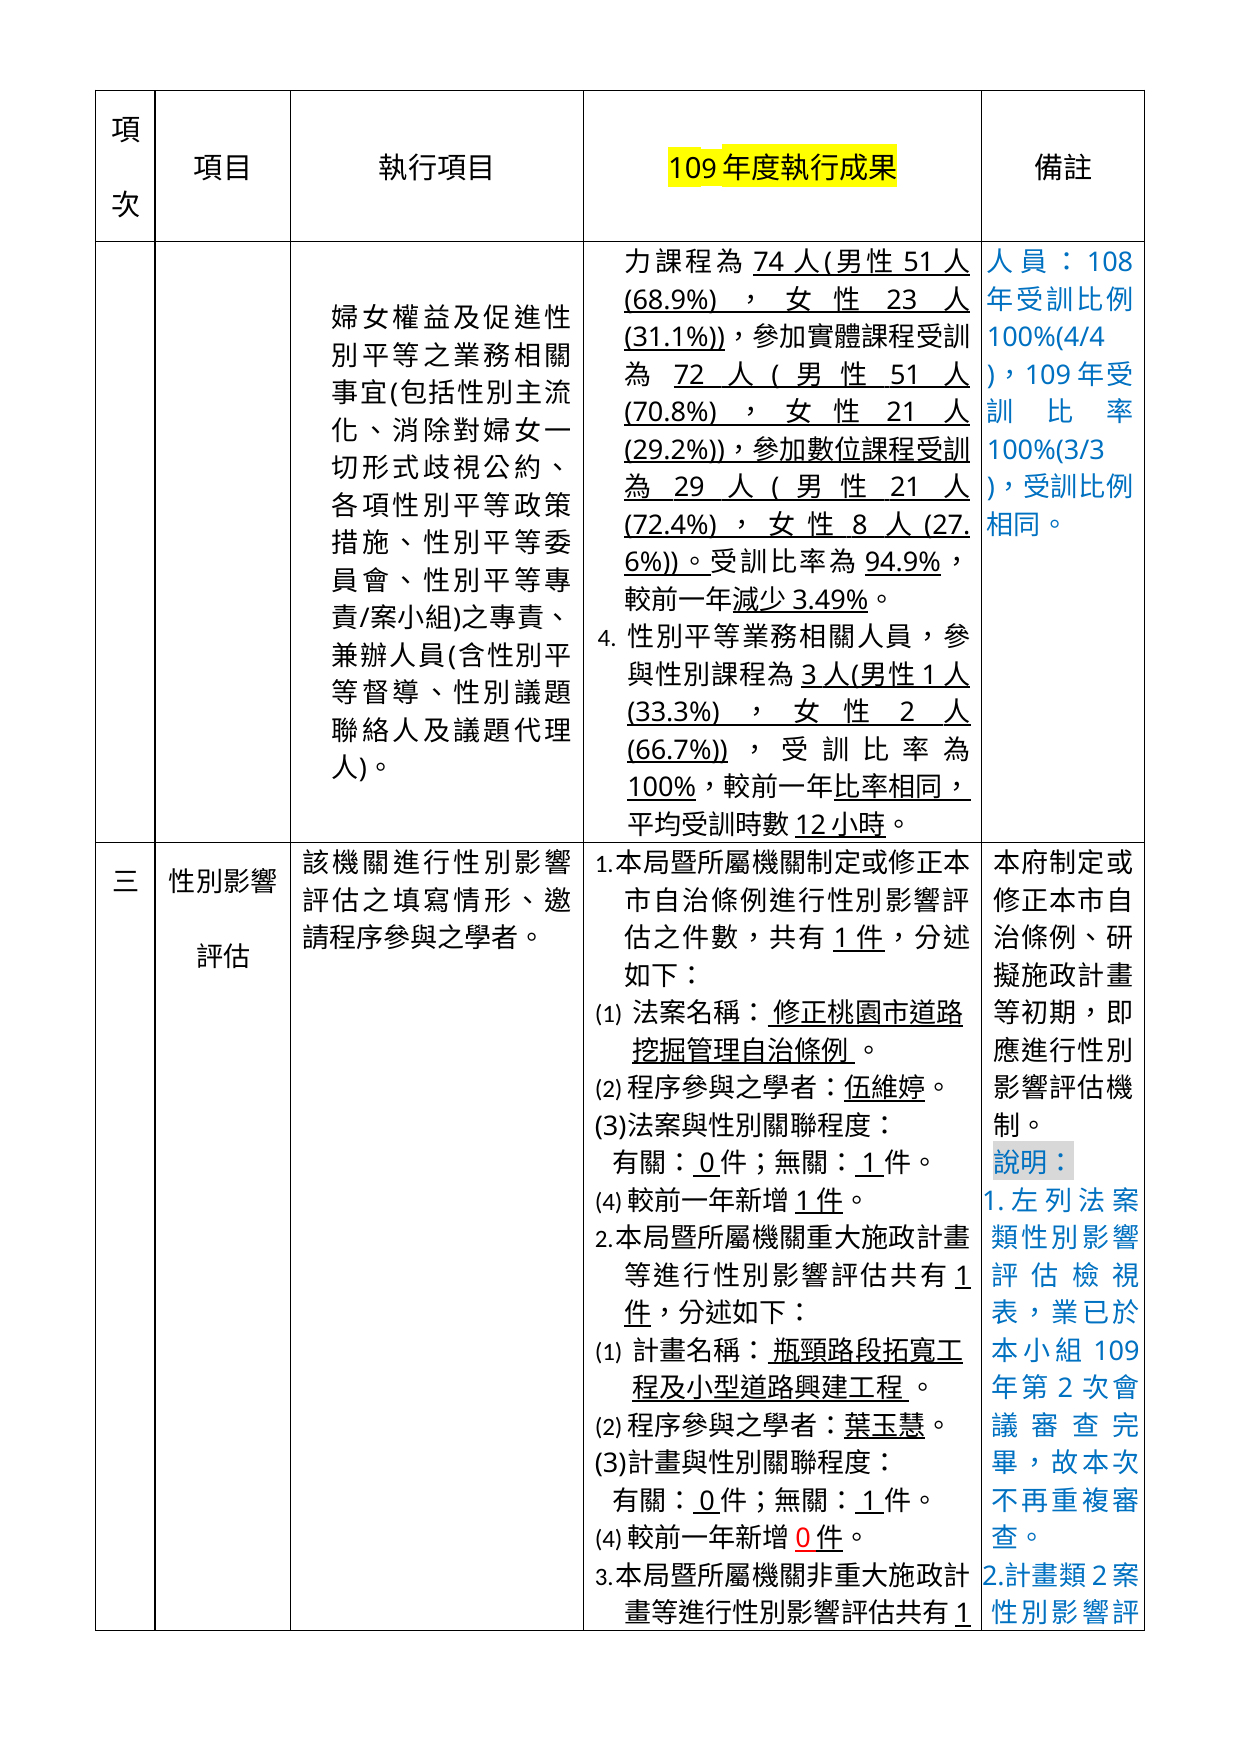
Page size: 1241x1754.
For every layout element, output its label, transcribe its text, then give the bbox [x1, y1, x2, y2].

table_header 項目 [156, 91, 290, 241]
table_cell 該機關進行性別影響評估之填寫情形、邀請程序參與之學者。 [291, 843, 583, 1630]
table_cell 本局暨所屬機關制定或修正本市自治條例進行性別影響評估之件數，共有1件，分述如下： 法案名稱： 修正桃園市道路挖掘管理自治條例 。 程序參與之學者：伍維婷。 法案與性別關聯程度： 有關： 0件；無關： 1 件。 較前一年新增1件。 本局暨所屬機關重大施政計畫等進行性別影響評估共有1件，分述如下： 計畫名稱： 瓶頸路段拓寬工程及小型道路興建工程 。 程序參與之學者：葉玉慧。 計畫與性別關聯程度： 有關： 0件；無關： 1 件。 較前一年新增0件。 本局暨所屬機關非重大施政計畫等進行性別影響評估共有1件，分述如下： 計畫名稱： 桃園市政府公園適性發展審議會執行計畫。 程序參與之學者：陳芬苓。 計畫與性別關聯程度： 有關： 0件；無關： 1 件。 較前一年新增0件。 [584, 843, 981, 1630]
table_cell 力課程為74人(男性51人(68.9%)，女性23人(31.1%))，參加實體課程受訓為72人(男性51人(70.8%)，女性21人(29.2%))，參加數位課程受訓為29人(男性21人(72.4%)，女性8人(27. 6%))。受訓比率為94.9%，較前一年減少3.49%。 性別平等業務相關人員，參與性別課程為3人(男性1人(33.3%)，女性2人(66.7%))，受訓比率為100%，較前一年比率相同，平均受訓時數12小時。 [584, 242, 981, 842]
table_header 執行項目 [291, 91, 583, 241]
table_cell 人員：108年受訓比例100%(4/4)，109年受訓比率100%(3/3)，受訓比例相同。 [982, 242, 1144, 842]
table_header 109年度執行成果 [584, 91, 981, 241]
table_cell 三 [96, 843, 154, 1630]
table_cell 性別影響評估 [156, 843, 290, 1630]
table_cell [156, 242, 290, 842]
table_cell 婦女權益及促進性別平等之業務相關事宜(包括性別主流化、消除對婦女一切形式歧視公約、各項性別平等政策措施、性別平等委員會、性別平等專責/案小組)之專責、兼辦人員(含性別平等督導、性別議題聯絡人及議題代理人)。 [291, 242, 583, 842]
table_header 備註 [982, 91, 1144, 241]
table_cell [96, 242, 154, 842]
table_header 項次 [96, 91, 154, 241]
table_cell 本府制定或修正本市自治條例、研擬施政計畫等初期，即應進行性別影響評估機制。 說明： 1.左列法案類性別影響評估檢視表，業已於本小組109年第2次會議審查完畢，故本次不再重複審查。 2.計畫類2案性別影響評 [982, 843, 1144, 1630]
